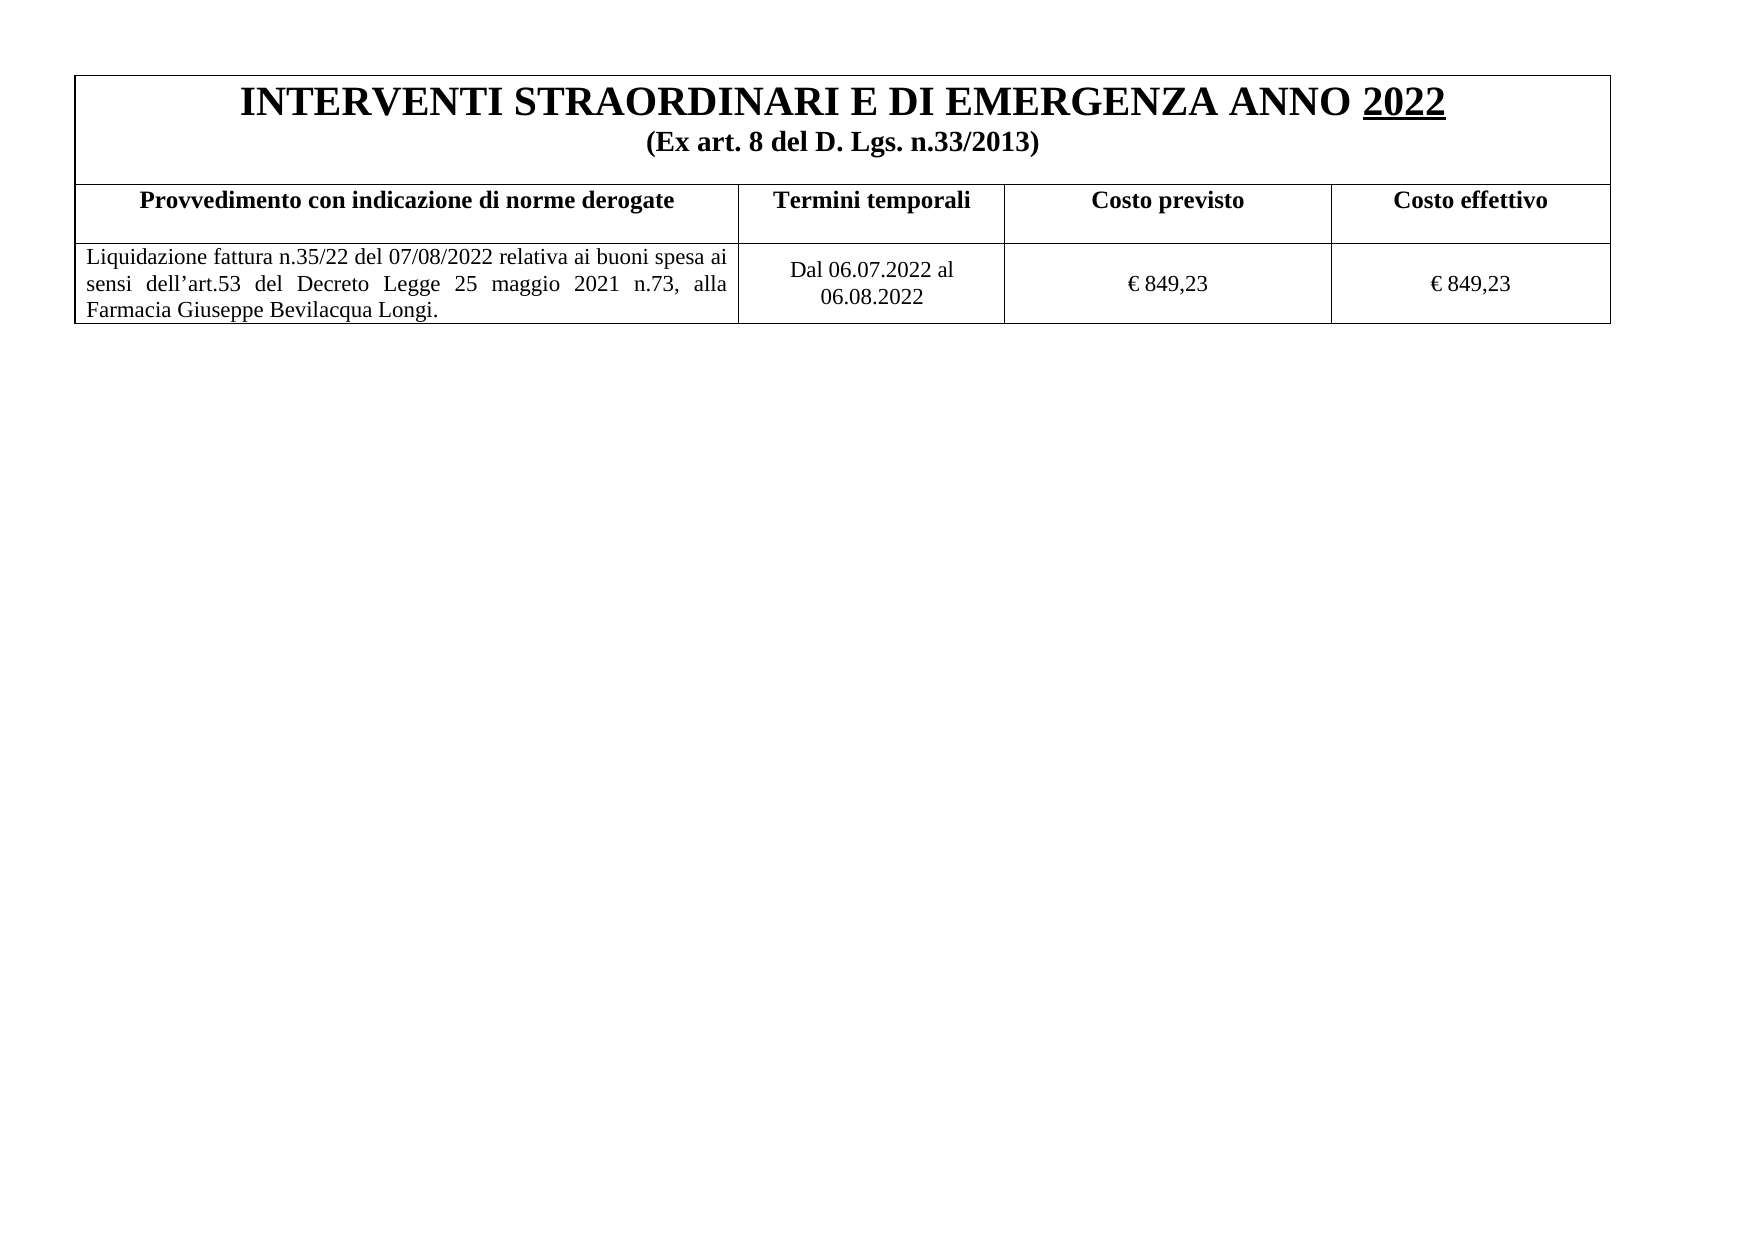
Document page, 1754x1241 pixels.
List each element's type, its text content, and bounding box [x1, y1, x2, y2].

table_cell Termini temporali [739, 185, 1004, 242]
table_cell Provvedimento con indicazione di norme derogate [76, 185, 738, 242]
table_cell € 849,23 [1332, 244, 1610, 322]
table_cell Costo effettivo [1332, 185, 1610, 242]
table_cell € 849,23 [1005, 244, 1331, 322]
table_cell Liquidazione fattura n.35/22 del 07/08/2022 relativa ai buoni spesa ai sensi dell’art.53 del Decreto Legge 25 maggio 2021 n.73, alla Farmacia Giuseppe Bevilacqua Longi. [76, 244, 738, 322]
table_cell Dal 06.07.2022 al 06.08.2022 [739, 244, 1004, 322]
table_cell Costo previsto [1005, 185, 1331, 242]
table_header INTERVENTI STRAORDINARI E DI EMERGENZA ANNO 2022 (Ex art. 8 del D. Lgs. n.33/2013) [76, 76, 1610, 184]
